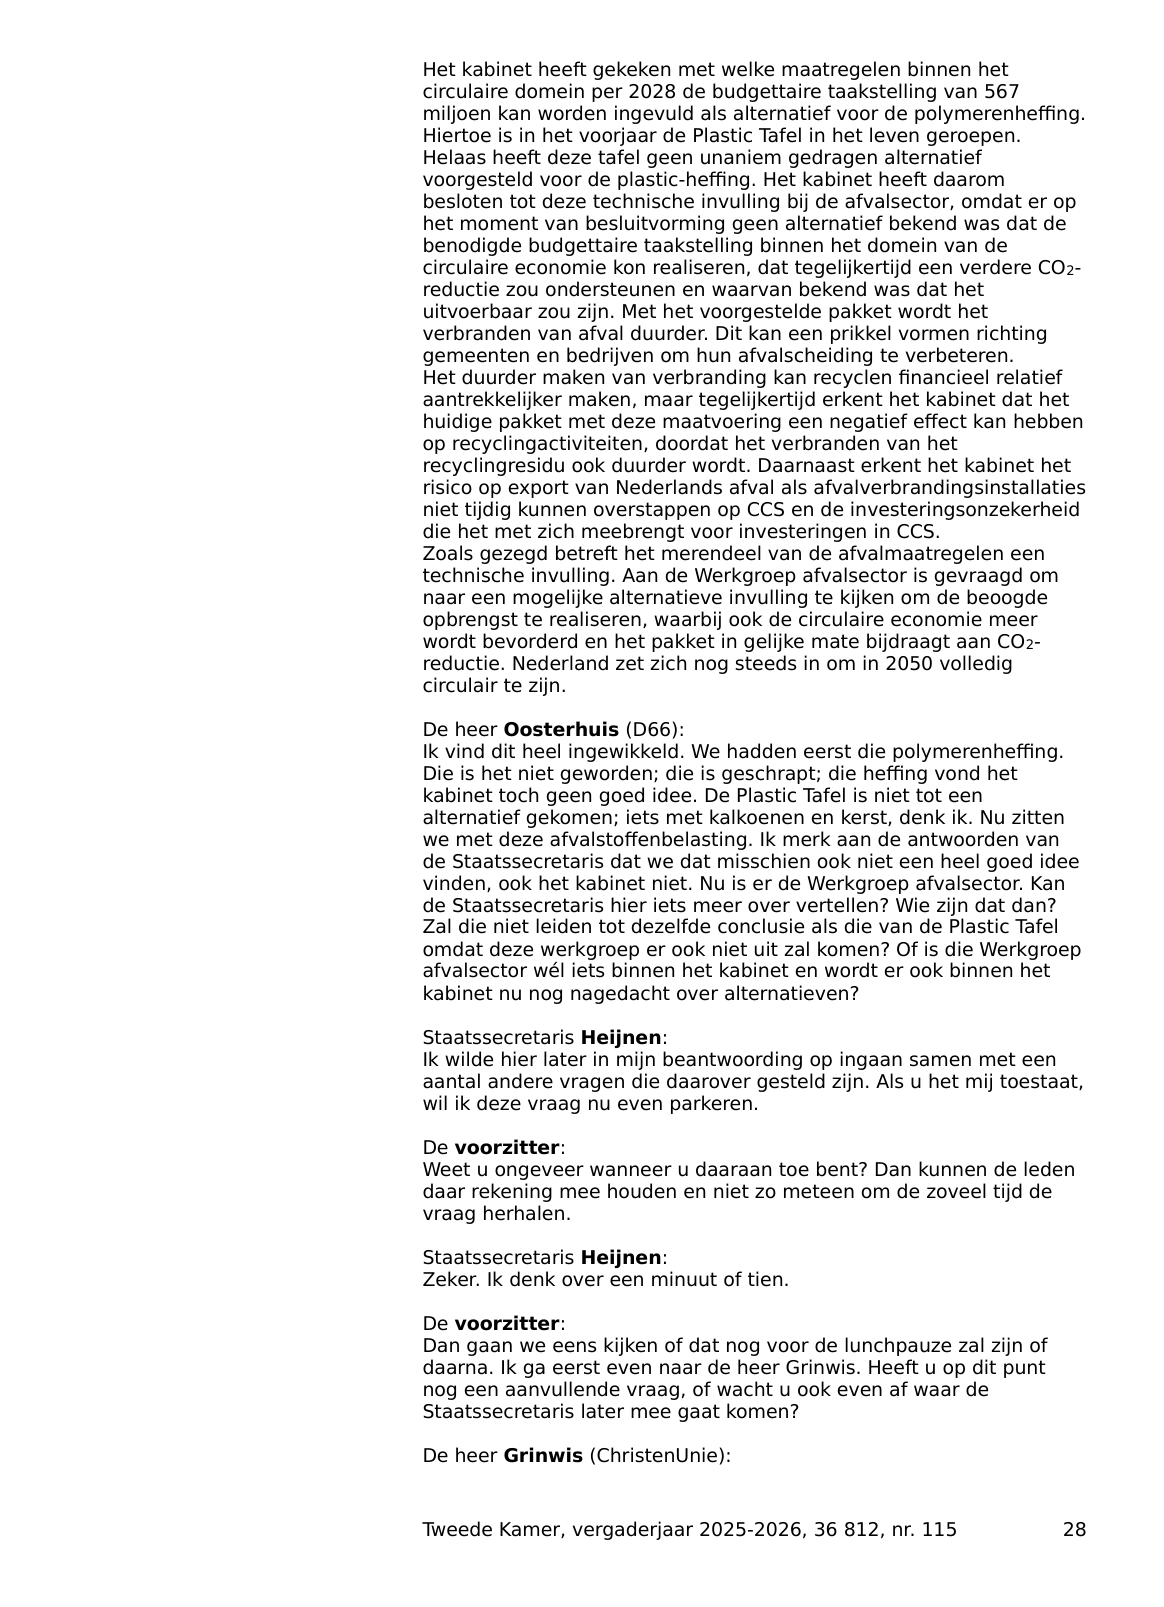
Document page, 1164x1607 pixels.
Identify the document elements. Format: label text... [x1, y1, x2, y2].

text Zeker. Ik denk over een minuut of tien. [422, 1269, 1087, 1291]
text Dan gaan we eens kijken of dat nog voor de lunchpauze zal zijn of daarna. Ik ga eerst even naar de heer Grinwis. Heeft u op dit punt nog een aanvullende vraag, of wacht u ook even af waar de Staatssecretaris later mee gaat komen? [422, 1335, 1087, 1423]
text Weet u ongeveer wanneer u daaraan toe bent? Dan kunnen de leden daar rekening mee houden en niet zo meteen om de zoveel tijd de vraag herhalen. [422, 1159, 1087, 1224]
text Het kabinet heeft gekeken met welke maatregelen binnen het circulaire domein per 2028 de budgettaire taakstelling van 567 miljoen kan worden ingevuld als alternatief voor de polymerenheffing. Hiertoe is in het voorjaar de Plastic Tafel in het leven geroepen. Helaas heeft deze tafel geen unaniem gedragen alternatief voorgesteld voor de plastic-heffing. Het kabinet heeft daarom besloten tot deze technische invulling bij de afvalsector, omdat er op het moment van besluitvorming geen alternatief bekend was dat de benodigde budgettaire taakstelling binnen het domein van de circulaire economie kon realiseren, dat tegelijkertijd een verdere CO2-reductie zou ondersteunen en waarvan bekend was dat het uitvoerbaar zou zijn. Met het voorgestelde pakket wordt het verbranden van afval duurder. Dit kan een prikkel vormen richting gemeenten en bedrijven om hun afvalscheiding te verbeteren. [422, 59, 1087, 367]
text Ik vind dit heel ingewikkeld. We hadden eerst die polymerenheffing. Die is het niet geworden; die is geschrapt; die heffing vond het kabinet toch geen goed idee. De Plastic Tafel is niet tot een alternatief gekomen; iets met kalkoenen en kerst, denk ik. Nu zitten we met deze afvalstoffenbelasting. Ik merk aan de antwoorden van de Staatssecretaris dat we dat misschien ook niet een heel goed idee vinden, ook het kabinet niet. Nu is er de Werkgroep afvalsector. Kan de Staatssecretaris hier iets meer over vertellen? Wie zijn dat dan? Zal die niet leiden tot dezelfde conclusie als die van de Plastic Tafel omdat deze werkgroep er ook niet uit zal komen? Of is die Werkgroep afvalsector wél iets binnen het kabinet en wordt er ook binnen het kabinet nu nog nagedacht over alternatieven? [422, 741, 1087, 1004]
text Staatssecretaris Heijnen: [422, 1027, 1087, 1048]
text De heer Oosterhuis (D66): [422, 719, 1087, 741]
text De voorzitter: [422, 1137, 1087, 1159]
text Ik wilde hier later in mijn beantwoording op ingaan samen met een aantal andere vragen die daarover gesteld zijn. Als u het mij toestaat, wil ik deze vraag nu even parkeren. [422, 1048, 1087, 1114]
text De heer Grinwis (ChristenUnie): [422, 1445, 1087, 1467]
text Staatssecretaris Heijnen: [422, 1247, 1087, 1269]
text De voorzitter: [422, 1313, 1087, 1335]
text Zoals gezegd betreft het merendeel van de afvalmaatregelen een technische invulling. Aan de Werkgroep afvalsector is gevraagd om naar een mogelijke alternatieve invulling te kijken om de beoogde opbrengst te realiseren, waarbij ook de circulaire economie meer wordt bevorderd en het pakket in gelijke mate bijdraagt aan CO2-reductie. Nederland zet zich nog steeds in om in 2050 volledig circulair te zijn. [422, 543, 1087, 696]
text Het duurder maken van verbranding kan recyclen financieel relatief aantrekkelijker maken, maar tegelijkertijd erkent het kabinet dat het huidige pakket met deze maatvoering een negatief effect kan hebben op recyclingactiviteiten, doordat het verbranden van het recyclingresidu ook duurder wordt. Daarnaast erkent het kabinet het risico op export van Nederlands afval als afvalverbrandingsinstallaties niet tijdig kunnen overstappen op CCS en de investeringsonzekerheid die het met zich meebrengt voor investeringen in CCS. [422, 367, 1087, 543]
